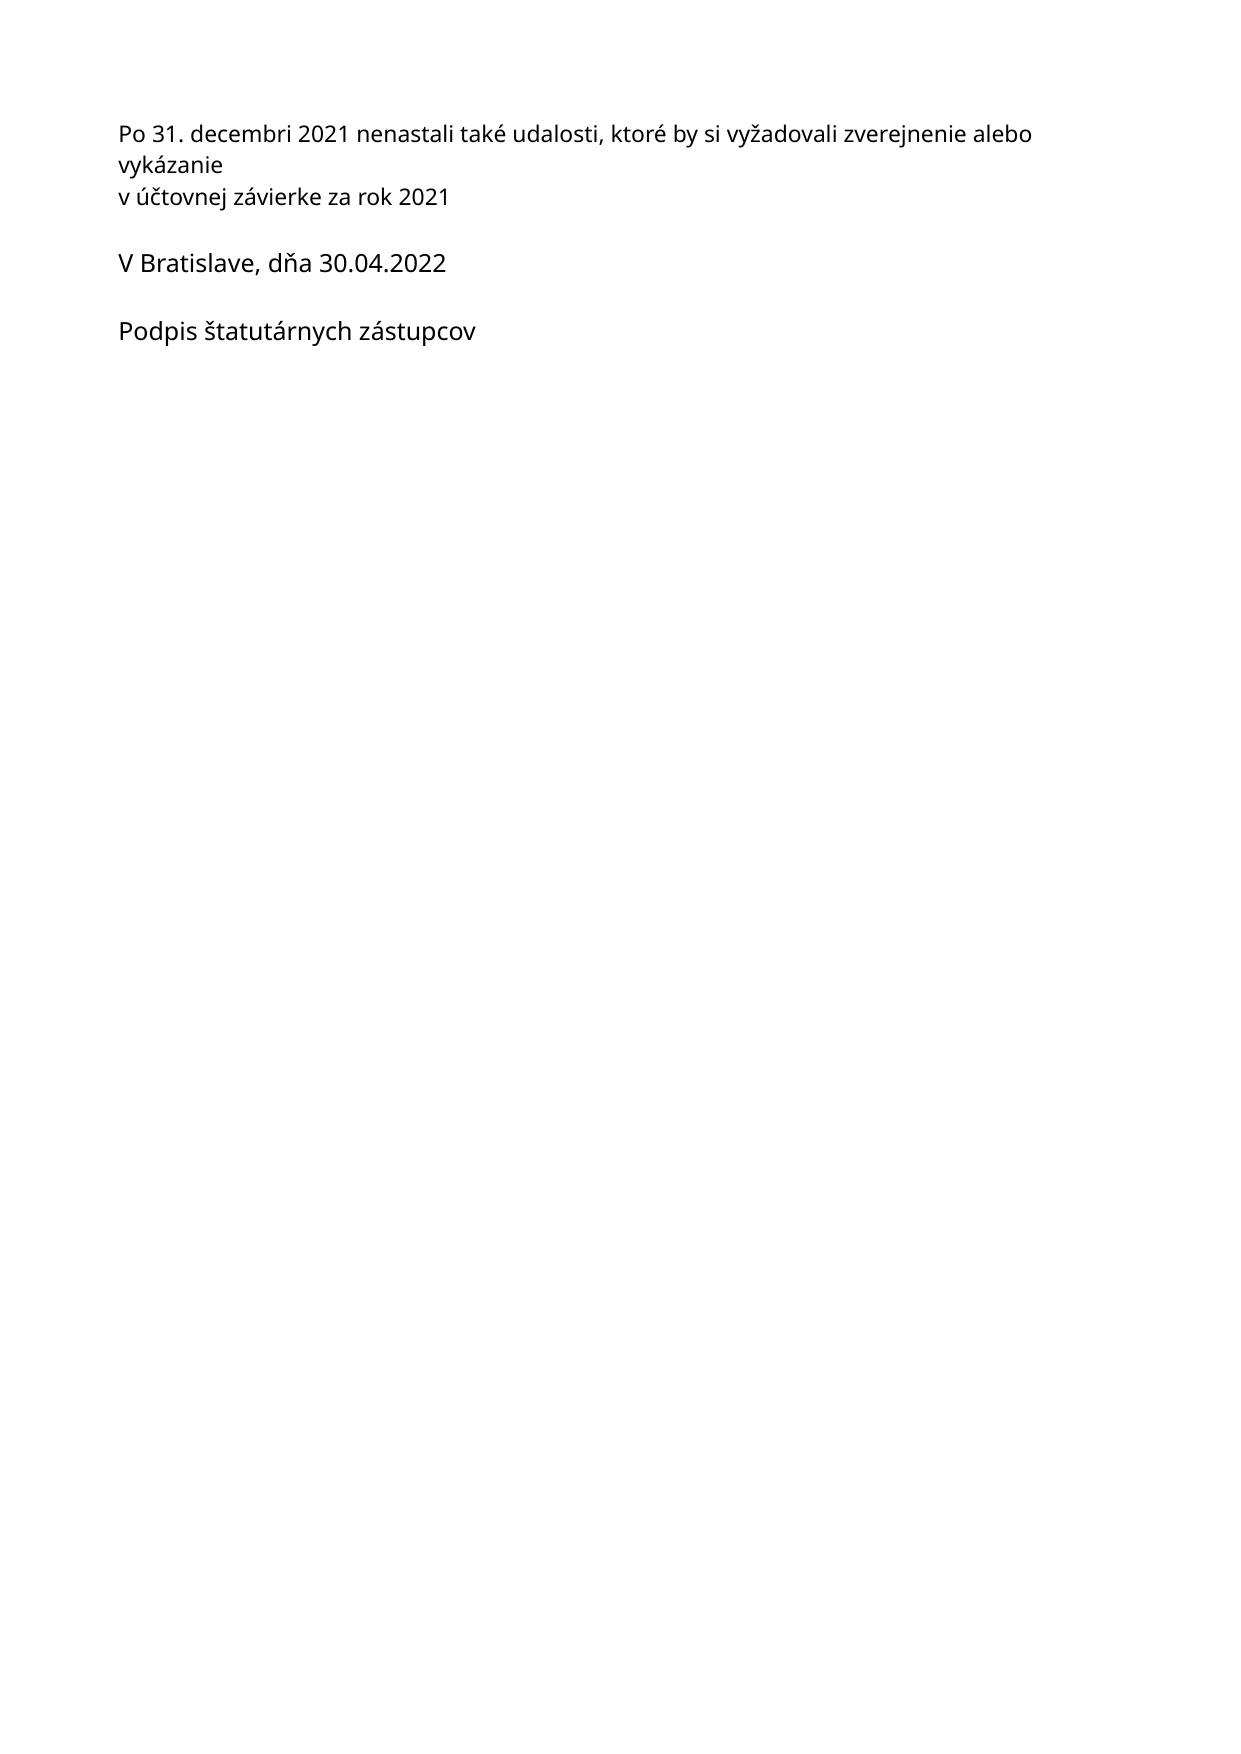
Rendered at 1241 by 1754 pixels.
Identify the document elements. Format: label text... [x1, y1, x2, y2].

text v účtovnej závierke za rok 2021 [118, 181, 1122, 212]
text V Bratislave, dňa 30.04.2022 [118, 246, 1122, 280]
text Po 31. decembri 2021 nenastali také udalosti, ktoré by si vyžadovali zverejnenie alebo vykázanie [118, 118, 1122, 181]
text Podpis štatutárnych zástupcov [118, 314, 1122, 348]
